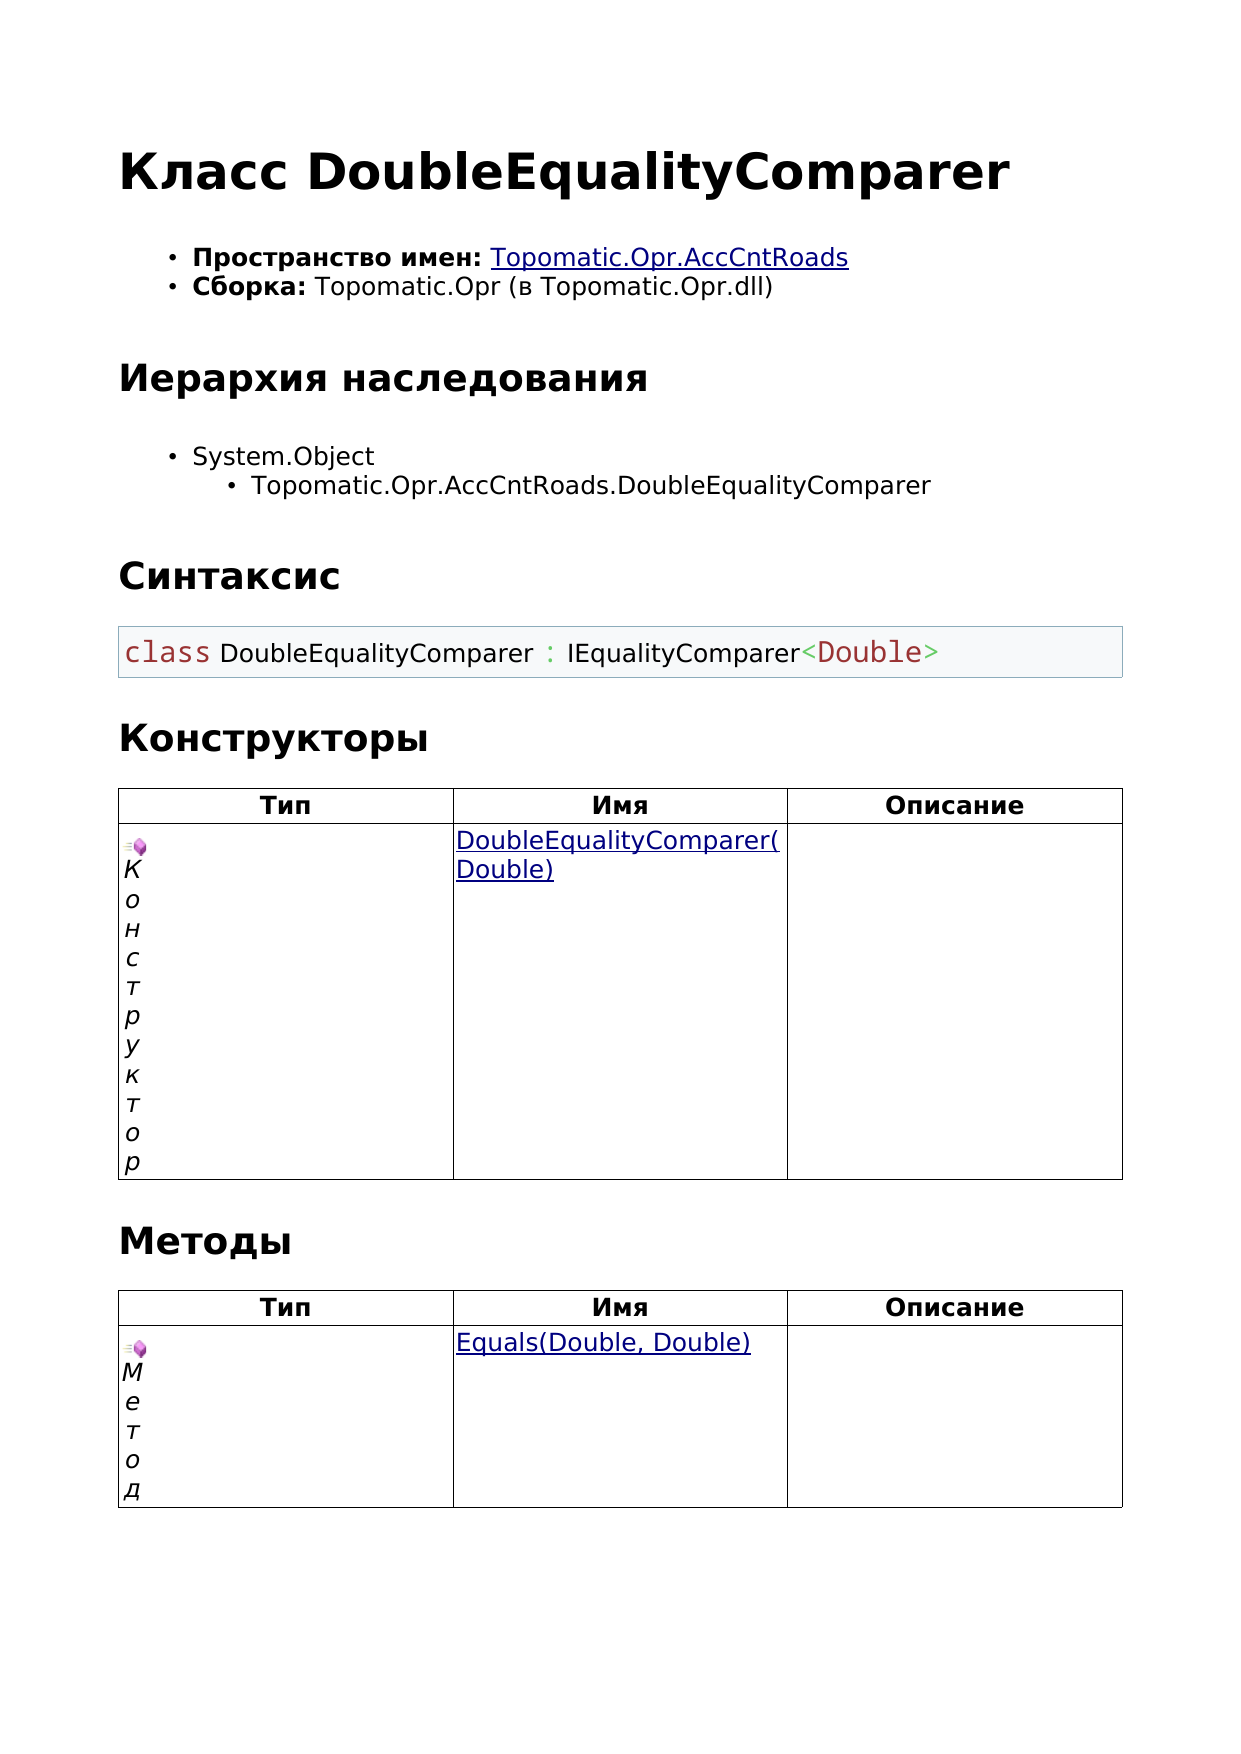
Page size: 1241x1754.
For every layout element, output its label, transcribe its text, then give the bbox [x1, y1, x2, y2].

subtitle Конструкторы [118, 717, 1122, 761]
table_header Имя [454, 1291, 787, 1325]
table_cell [119, 824, 453, 1179]
subtitle Синтаксис [118, 554, 1122, 598]
table_cell [119, 1326, 453, 1507]
list Сборка: Topomatic.Opr (в Topomatic.Opr.dll) [177, 272, 1122, 302]
list Topomatic.Opr.AccCntRoads.DoubleEqualityComparer [236, 471, 1122, 500]
table_header Имя [454, 789, 787, 823]
subtitle Иерархия наследования [118, 356, 1122, 400]
table_header class DoubleEqualityComparer : IEqualityComparer<Double> [119, 627, 1122, 677]
table_header Описание [788, 789, 1122, 823]
picture [121, 1340, 147, 1358]
table_cell DoubleEqualityComparer(Double) [454, 824, 787, 1179]
subtitle Класс DoubleEqualityComparer [118, 143, 1122, 201]
table_header Описание [788, 1291, 1122, 1325]
table_cell [788, 1326, 1122, 1507]
table_cell [788, 824, 1122, 1179]
table_header Тип [119, 789, 453, 823]
table_header Тип [119, 1291, 453, 1325]
picture [121, 838, 147, 856]
list Пространство имен: Topomatic.Opr.AccCntRoads [177, 243, 1122, 272]
subtitle Методы [118, 1219, 1122, 1263]
table_cell Equals(Double, Double) [454, 1326, 787, 1507]
list System.Object [177, 442, 1122, 471]
